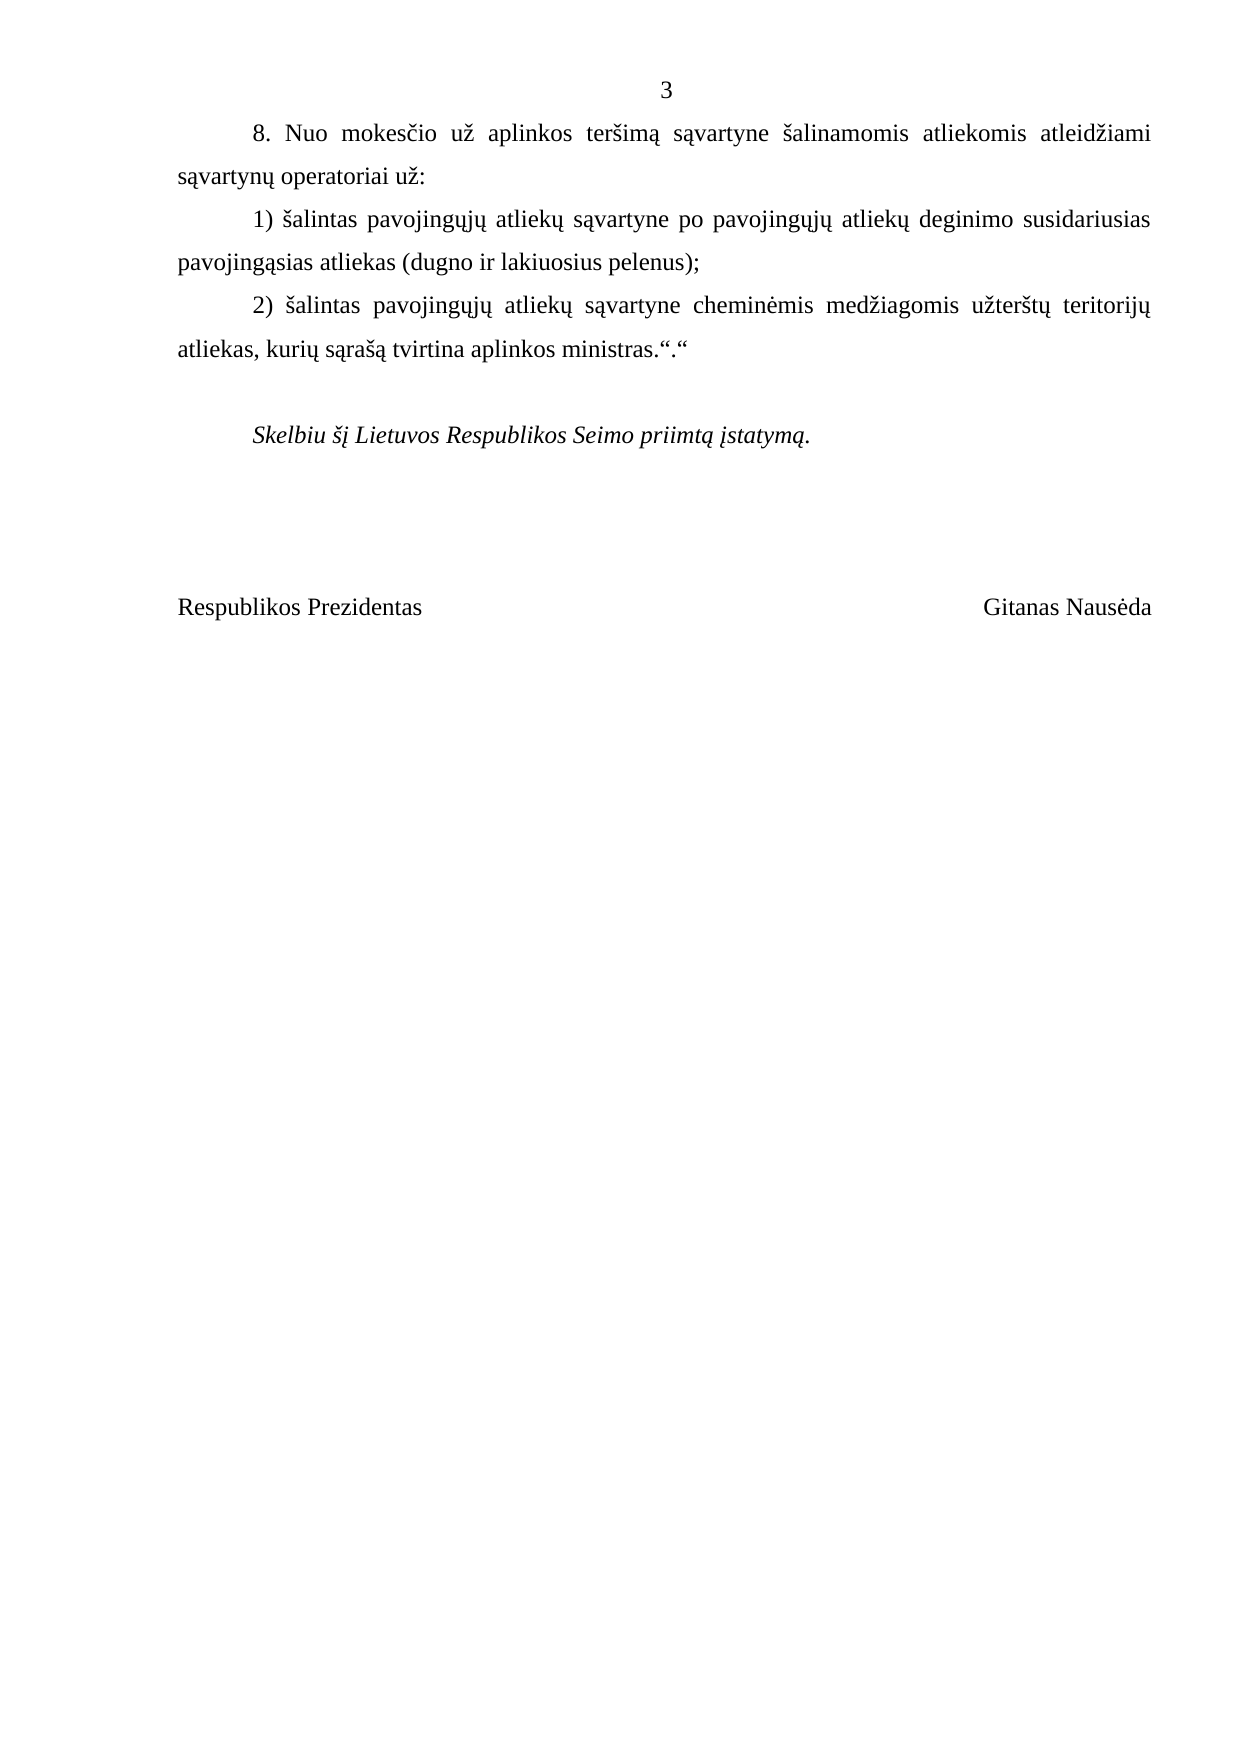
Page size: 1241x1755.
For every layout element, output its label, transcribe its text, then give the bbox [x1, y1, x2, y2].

text 2) šalintas pavojingųjų atliekų sąvartyne cheminėmis medžiagomis užterštų teritorijų atliekas, kurių sąrašą tvirtina aplinkos ministras.“.“ [177, 291, 1152, 362]
text Respublikos Prezidentas Gitanas Nausėda [177, 592, 1152, 621]
text 1) šalintas pavojingųjų atliekų sąvartyne po pavojingųjų atliekų deginimo susidariusias pavojingąsias atliekas (dugno ir lakiuosius pelenus); [177, 204, 1152, 276]
text 8. Nuo mokesčio už aplinkos teršimą sąvartyne šalinamomis atliekomis atleidžiami sąvartynų operatoriai už: [177, 118, 1152, 190]
text Skelbiu šį Lietuvos Respublikos Seimo priimtą įstatymą. [177, 420, 1152, 449]
